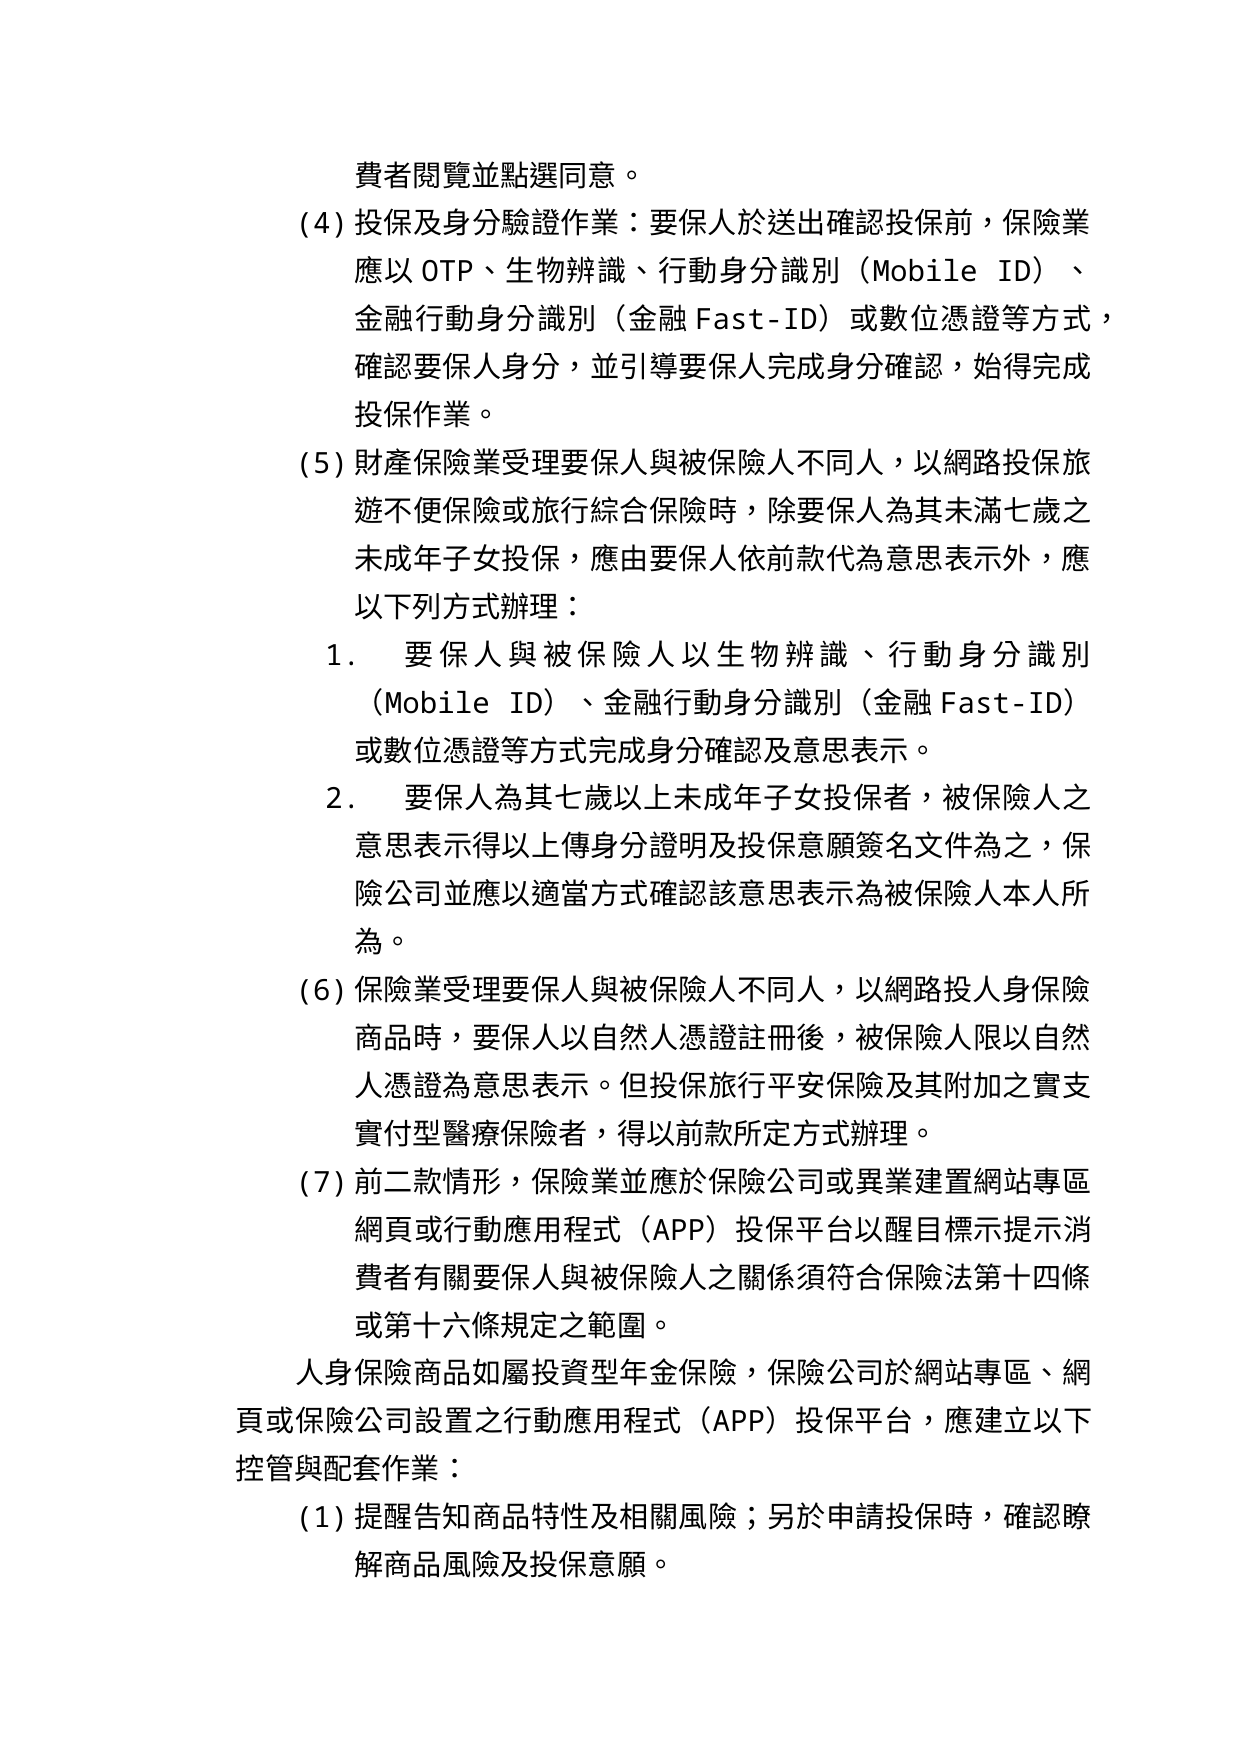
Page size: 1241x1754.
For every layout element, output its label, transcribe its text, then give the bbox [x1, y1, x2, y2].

text 人身保險商品如屬投資型年金保險，保險公司於網站專區、網頁或保險公司設置之行動應用程式（APP）投保平台，應建立以下控管與配套作業： [236, 1346, 1092, 1489]
list 費者閱覽並點選同意。 [295, 148, 1092, 196]
list 要保人與被保險人以生物辨識、行動身分識別（Mobile ID）、金融行動身分識別（金融Fast-ID）或數位憑證等方式完成身分確認及意思表示。 [325, 627, 1092, 771]
list 前二款情形，保險業並應於保險公司或異業建置網站專區、網頁或行動應用程式（APP）投保平台以醒目標示提示消費者有關要保人與被保險人之關係須符合保險法第十四條或第十六條規定之範圍。 [295, 1154, 1092, 1346]
list 保險業受理要保人與被保險人不同人，以網路投人身保險商品時，要保人以自然人憑證註冊後，被保險人限以自然人憑證為意思表示。但投保旅行平安保險及其附加之實支實付型醫療保險者，得以前款所定方式辦理。 [295, 962, 1092, 1154]
list 要保人為其七歲以上未成年子女投保者，被保險人之意思表示得以上傳身分證明及投保意願簽名文件為之，保險公司並應以適當方式確認該意思表示為被保險人本人所為。 [325, 771, 1092, 962]
list 投保及身分驗證作業：要保人於送出確認投保前，保險業應以OTP、生物辨識、行動身分識別（Mobile ID）、金融行動身分識別（金融Fast-ID）或數位憑證等方式，確認要保人身分，並引導要保人完成身分確認，始得完成投保作業。 [295, 196, 1092, 435]
list 財產保險業受理要保人與被保險人不同人，以網路投保旅遊不便保險或旅行綜合保險時，除要保人為其未滿七歲之未成年子女投保，應由要保人依前款代為意思表示外，應以下列方式辦理： [295, 435, 1092, 627]
list 提醒告知商品特性及相關風險；另於申請投保時，確認瞭解商品風險及投保意願。 [295, 1489, 1092, 1585]
